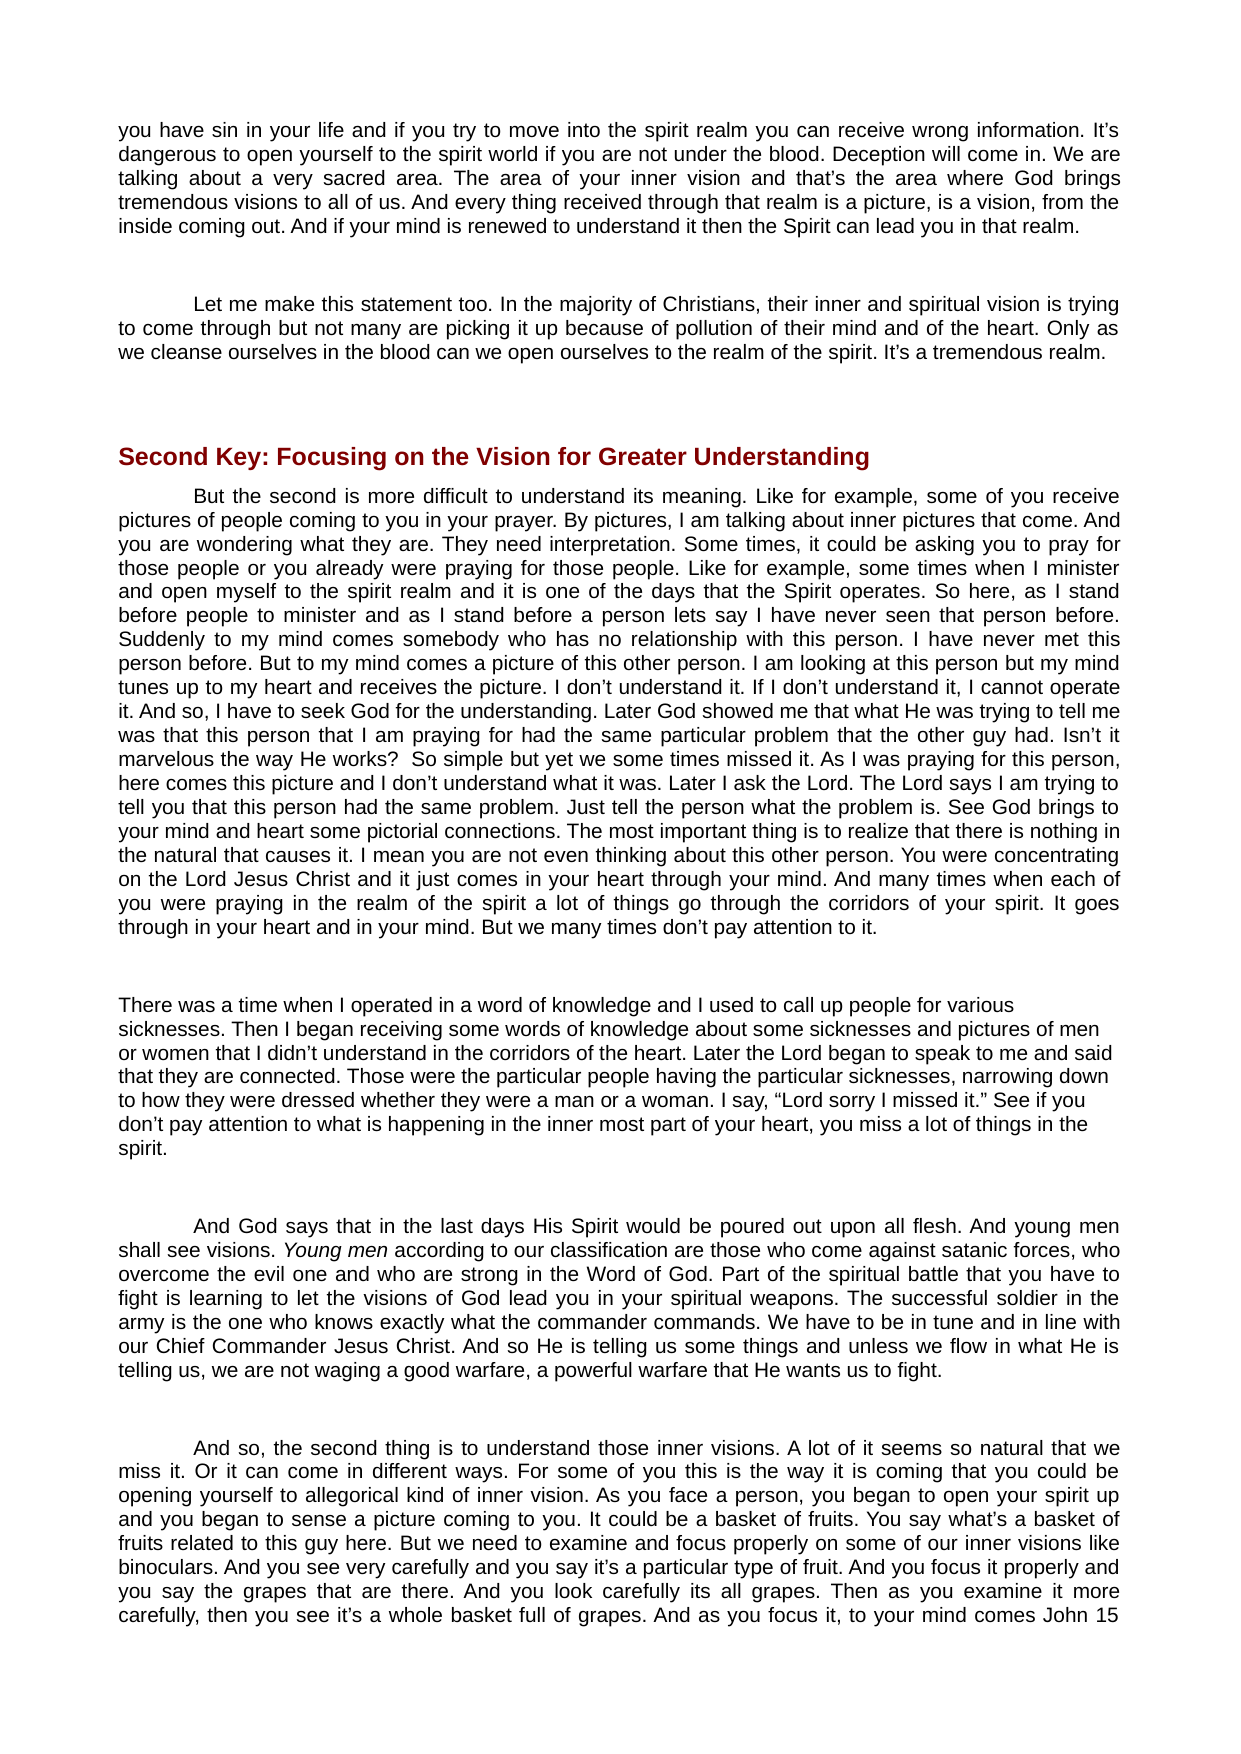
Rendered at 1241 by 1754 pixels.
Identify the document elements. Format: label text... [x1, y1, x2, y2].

text And so, the second thing is to understand those inner visions. A lot of it seems so natural that we miss it. Or it can come in different ways. For some of you this is the way it is coming that you could be opening yourself to allegorical kind of inner vision. As you face a person, you began to open your spirit up and you began to sense a picture coming to you. It could be a basket of fruits. You say what’s a basket of fruits related to this guy here. But we need to examine and focus properly on some of our inner visions like binoculars. And you see very carefully and you say it’s a particular type of fruit. And you focus it properly and you say the grapes that are there. And you look carefully its all grapes. Then as you examine it more carefully, then you see it’s a whole basket full of grapes. And as you focus it, to your mind comes John 15 [118, 1435, 1122, 1627]
subtitle Second Key: Focusing on the Vision for Greater Understanding [118, 442, 1122, 471]
text And God says that in the last days His Spirit would be poured out upon all flesh. And young men shall see visions. Young men according to our classification are those who come against satanic forces, who overcome the evil one and who are strong in the Word of God. Part of the spiritual battle that you have to fight is learning to let the visions of God lead you in your spiritual weapons. The successful soldier in the army is the one who knows exactly what the commander commands. We have to be in tune and in line with our Chief Commander Jesus Christ. And so He is telling us some things and unless we flow in what He is telling us, we are not waging a good warfare, a powerful warfare that He wants us to fight. [118, 1214, 1122, 1382]
text Let me make this statement too. In the majority of Christians, their inner and spiritual vision is trying to come through but not many are picking it up because of pollution of their mind and of the heart. Only as we cleanse ourselves in the blood can we open ourselves to the realm of the spirit. It’s a tremendous realm. [118, 292, 1122, 363]
text But the second is more difficult to understand its meaning. Like for example, some of you receive pictures of people coming to you in your prayer. By pictures, I am talking about inner pictures that come. And you are wondering what they are. They need interpretation. Some times, it could be asking you to pray for those people or you already were praying for those people. Like for example, some times when I minister and open myself to the spirit realm and it is one of the days that the Spirit operates. So here, as I stand before people to minister and as I stand before a person lets say I have never seen that person before. Suddenly to my mind comes somebody who has no relationship with this person. I have never met this person before. But to my mind comes a picture of this other person. I am looking at this person but my mind tunes up to my heart and receives the picture. I don’t understand it. If I don’t understand it, I cannot operate it. And so, I have to seek God for the understanding. Later God showed me that what He was trying to tell me was that this person that I am praying for had the same particular problem that the other guy had. Isn’t it marvelous the way He works? So simple but yet we some times missed it. As I was praying for this person, here comes this picture and I don’t understand what it was. Later I ask the Lord. The Lord says I am trying to tell you that this person had the same problem. Just tell the person what the problem is. See God brings to your mind and heart some pictorial connections. The most important thing is to realize that there is nothing in the natural that causes it. I mean you are not even thinking about this other person. You were concentrating on the Lord Jesus Christ and it just comes in your heart through your mind. And many times when each of you were praying in the realm of the spirit a lot of things go through the corridors of your spirit. It goes through in your heart and in your mind. But we many times don’t pay attention to it. [118, 483, 1122, 939]
text There was a time when I operated in a word of knowledge and I used to call up people for various sicknesses. Then I began receiving some words of knowledge about some sicknesses and pictures of men or women that I didn’t understand in the corridors of the heart. Later the Lord began to speak to me and said that they are connected. Those were the particular people having the particular sicknesses, narrowing down to how they were dressed whether they were a man or a woman. I say, “Lord sorry I missed it.” See if you don’t pay attention to what is happening in the inner most part of your heart, you miss a lot of things in the spirit. [118, 992, 1122, 1160]
text you have sin in your life and if you try to move into the spirit realm you can receive wrong information. It’s dangerous to open yourself to the spirit world if you are not under the blood. Deception will come in. We are talking about a very sacred area. The area of your inner vision and that’s the area where God brings tremendous visions to all of us. And every thing received through that realm is a picture, is a vision, from the inside coming out. And if your mind is renewed to understand it then the Spirit can lead you in that realm. [118, 118, 1122, 238]
